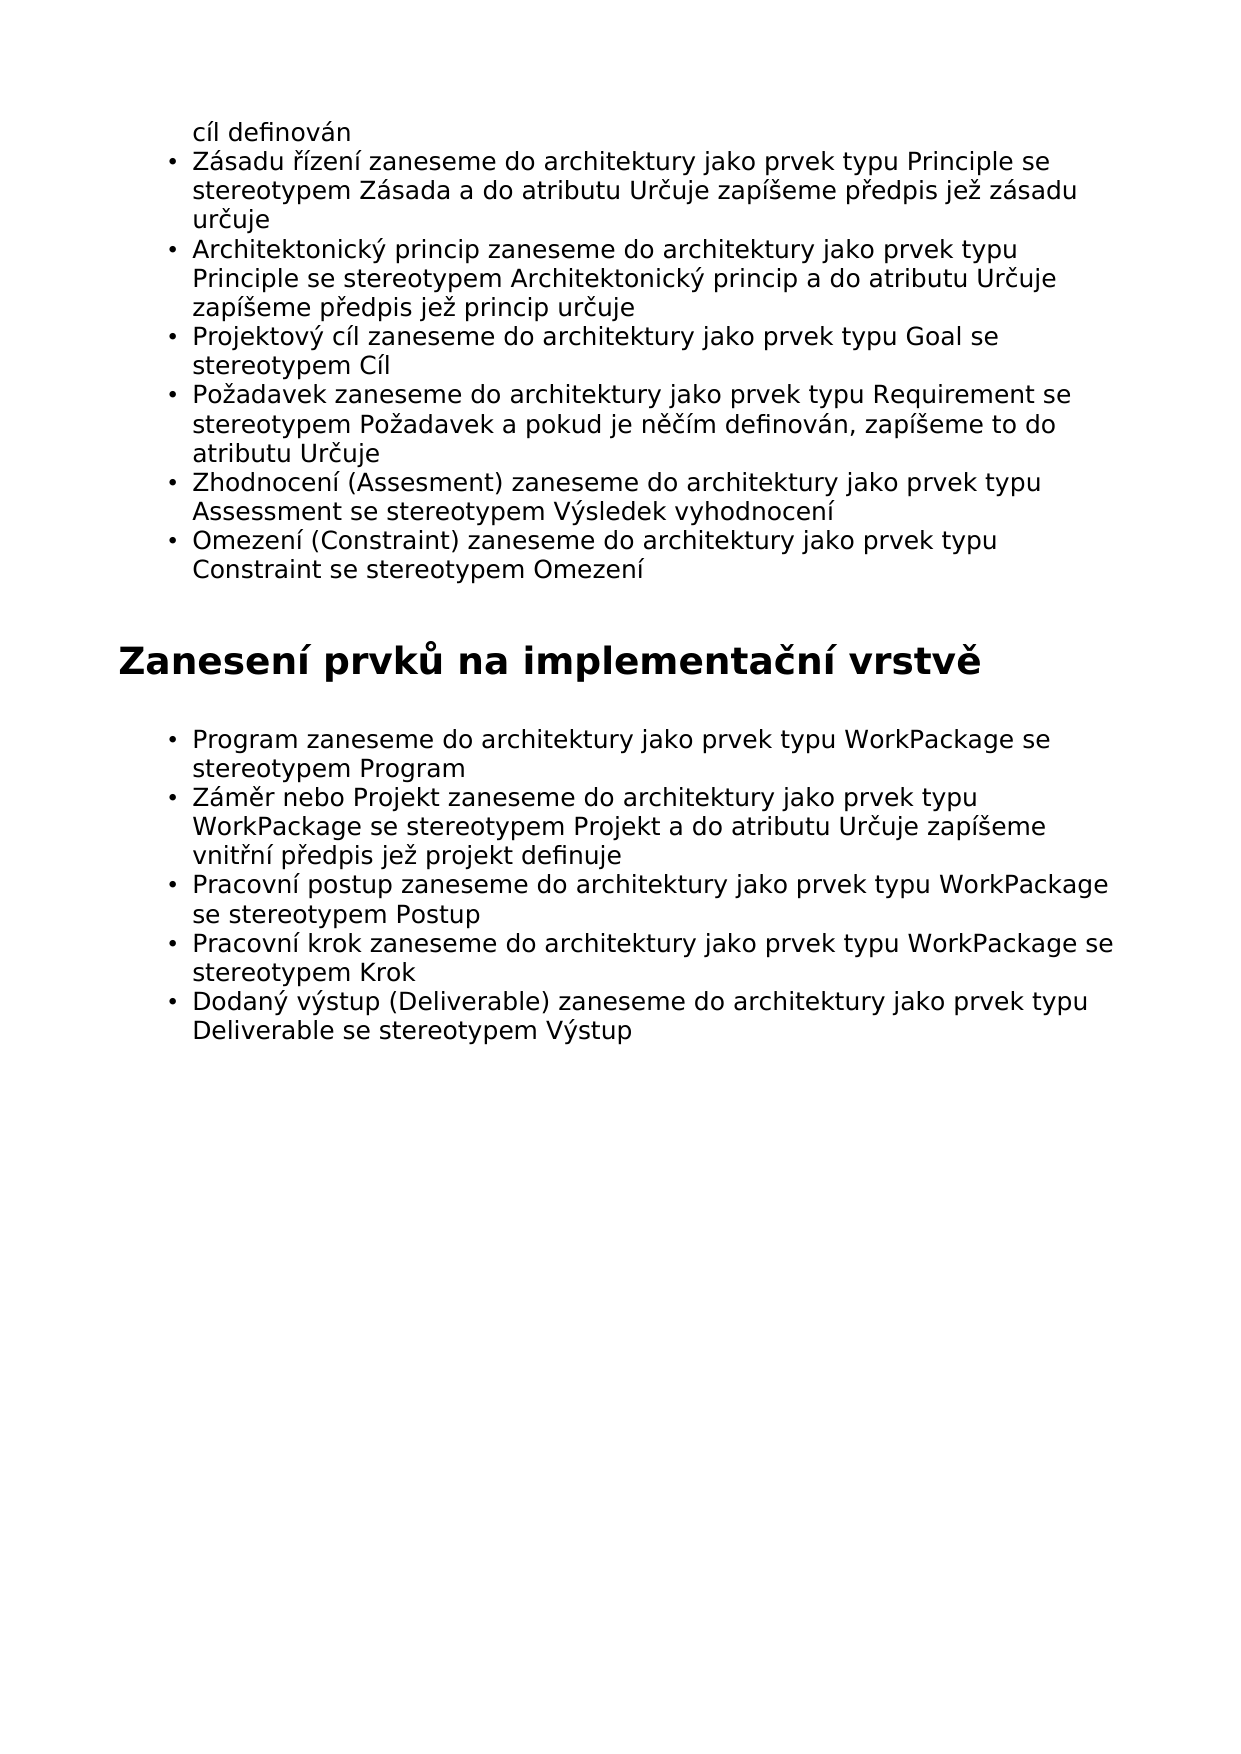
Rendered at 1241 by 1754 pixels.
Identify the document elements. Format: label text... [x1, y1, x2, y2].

list cíl definován [177, 118, 1122, 147]
list Požadavek zaneseme do architektury jako prvek typu Requirement se stereotypem Požadavek a pokud je něčím definován, zapíšeme to do atributu Určuje [177, 381, 1122, 468]
list Zásadu řízení zaneseme do architektury jako prvek typu Principle se stereotypem Zásada a do atributu Určuje zapíšeme předpis jež zásadu určuje [177, 147, 1122, 235]
list Dodaný výstup (Deliverable) zaneseme do architektury jako prvek typu Deliverable se stereotypem Výstup [177, 987, 1122, 1046]
list Zhodnocení (Assesment) zaneseme do architektury jako prvek typu Assessment se stereotypem Výsledek vyhodnocení [177, 468, 1122, 526]
list Omezení (Constraint) zaneseme do architektury jako prvek typu Constraint se stereotypem Omezení [177, 526, 1122, 585]
list Záměr nebo Projekt zaneseme do architektury jako prvek typu WorkPackage se stereotypem Projekt a do atributu Určuje zapíšeme vnitřní předpis jež projekt definuje [177, 783, 1122, 871]
list Pracovní krok zaneseme do architektury jako prvek typu WorkPackage se stereotypem Krok [177, 929, 1122, 987]
list Program zaneseme do architektury jako prvek typu WorkPackage se stereotypem Program [177, 725, 1122, 783]
subtitle Zanesení prvků na implementační vrstvě [118, 639, 1122, 683]
list Architektonický princip zaneseme do architektury jako prvek typu Principle se stereotypem Architektonický princip a do atributu Určuje zapíšeme předpis jež princip určuje [177, 235, 1122, 322]
list Pracovní postup zaneseme do architektury jako prvek typu WorkPackage se stereotypem Postup [177, 871, 1122, 929]
list Projektový cíl zaneseme do architektury jako prvek typu Goal se stereotypem Cíl [177, 322, 1122, 381]
